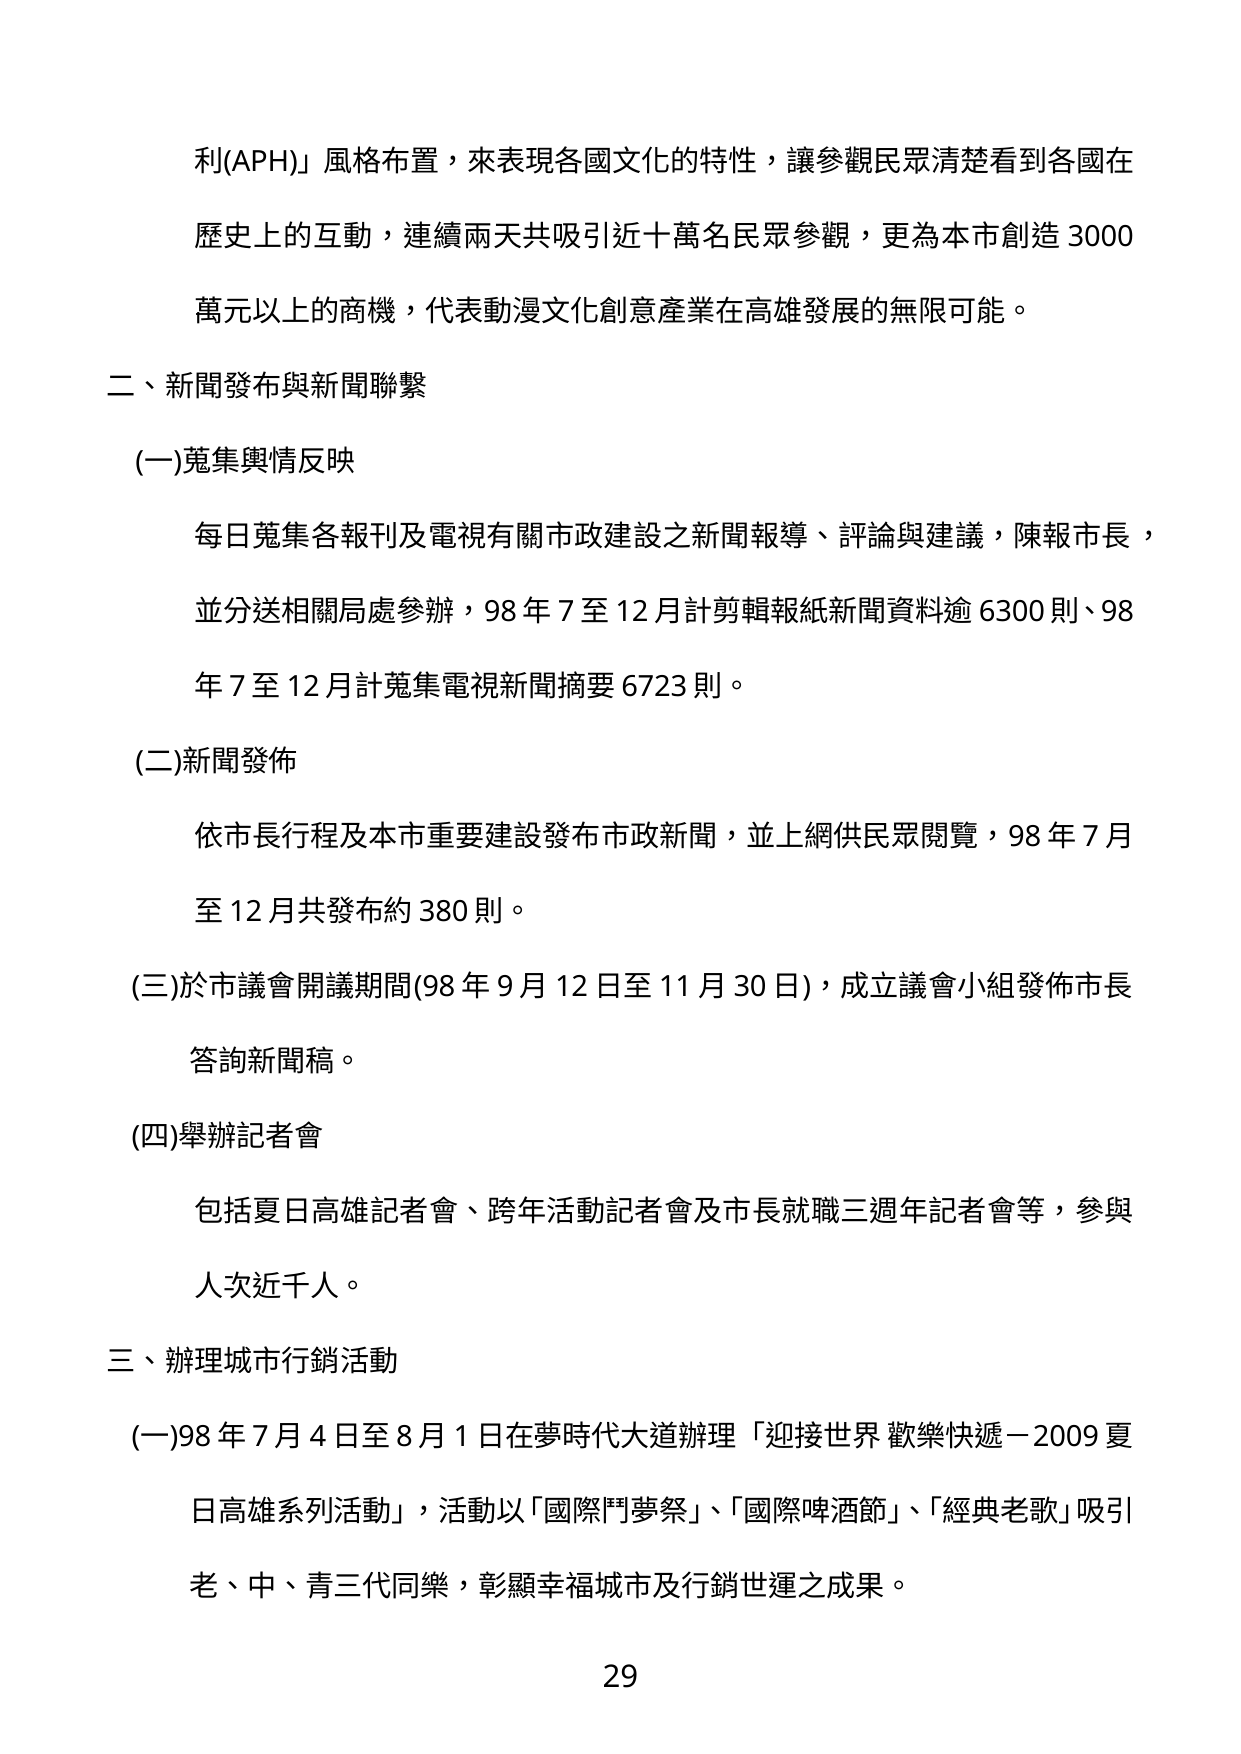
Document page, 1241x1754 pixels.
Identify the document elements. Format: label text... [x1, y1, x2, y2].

text 利(APH)」風格布置，來表現各國文化的特性，讓參觀民眾清楚看到各國在歷史上的互動，連續兩天共吸引近十萬名民眾參觀，更為本市創造3000萬元以上的商機，代表動漫文化創意產業在高雄發展的無限可能。 [194, 121, 1134, 346]
text (二)新聞發佈 [106, 721, 1134, 796]
text (一)98年7月4日至8月1日在夢時代大道辦理「迎接世界 歡樂快遞－2009夏日高雄系列活動」，活動以「國際鬥夢祭」、「國際啤酒節」、「經典老歌」吸引老、中、青三代同樂，彰顯幸福城市及行銷世運之成果。 [131, 1396, 1134, 1621]
text 每日蒐集各報刊及電視有關市政建設之新聞報導、評論與建議，陳報市長，並分送相關局處參辦，98年7至12月計剪輯報紙新聞資料逾6300則、98年7至12月計蒐集電視新聞摘要6723則。 [194, 496, 1134, 721]
text (三)於市議會開議期間(98年9月12日至11月30日)，成立議會小組發佈市長答詢新聞稿。 [131, 946, 1134, 1096]
text (四)舉辦記者會 [131, 1096, 1134, 1171]
text 依市長行程及本市重要建設發布市政新聞，並上網供民眾閱覽，98年7月至12月共發布約380則。 [194, 796, 1134, 946]
text 三、辦理城市行銷活動 [106, 1321, 1134, 1396]
text 包括夏日高雄記者會、跨年活動記者會及市長就職三週年記者會等，參與人次近千人。 [194, 1171, 1134, 1321]
text 二、新聞發布與新聞聯繫 [106, 346, 1134, 421]
text (一)蒐集輿情反映 [106, 421, 1134, 496]
